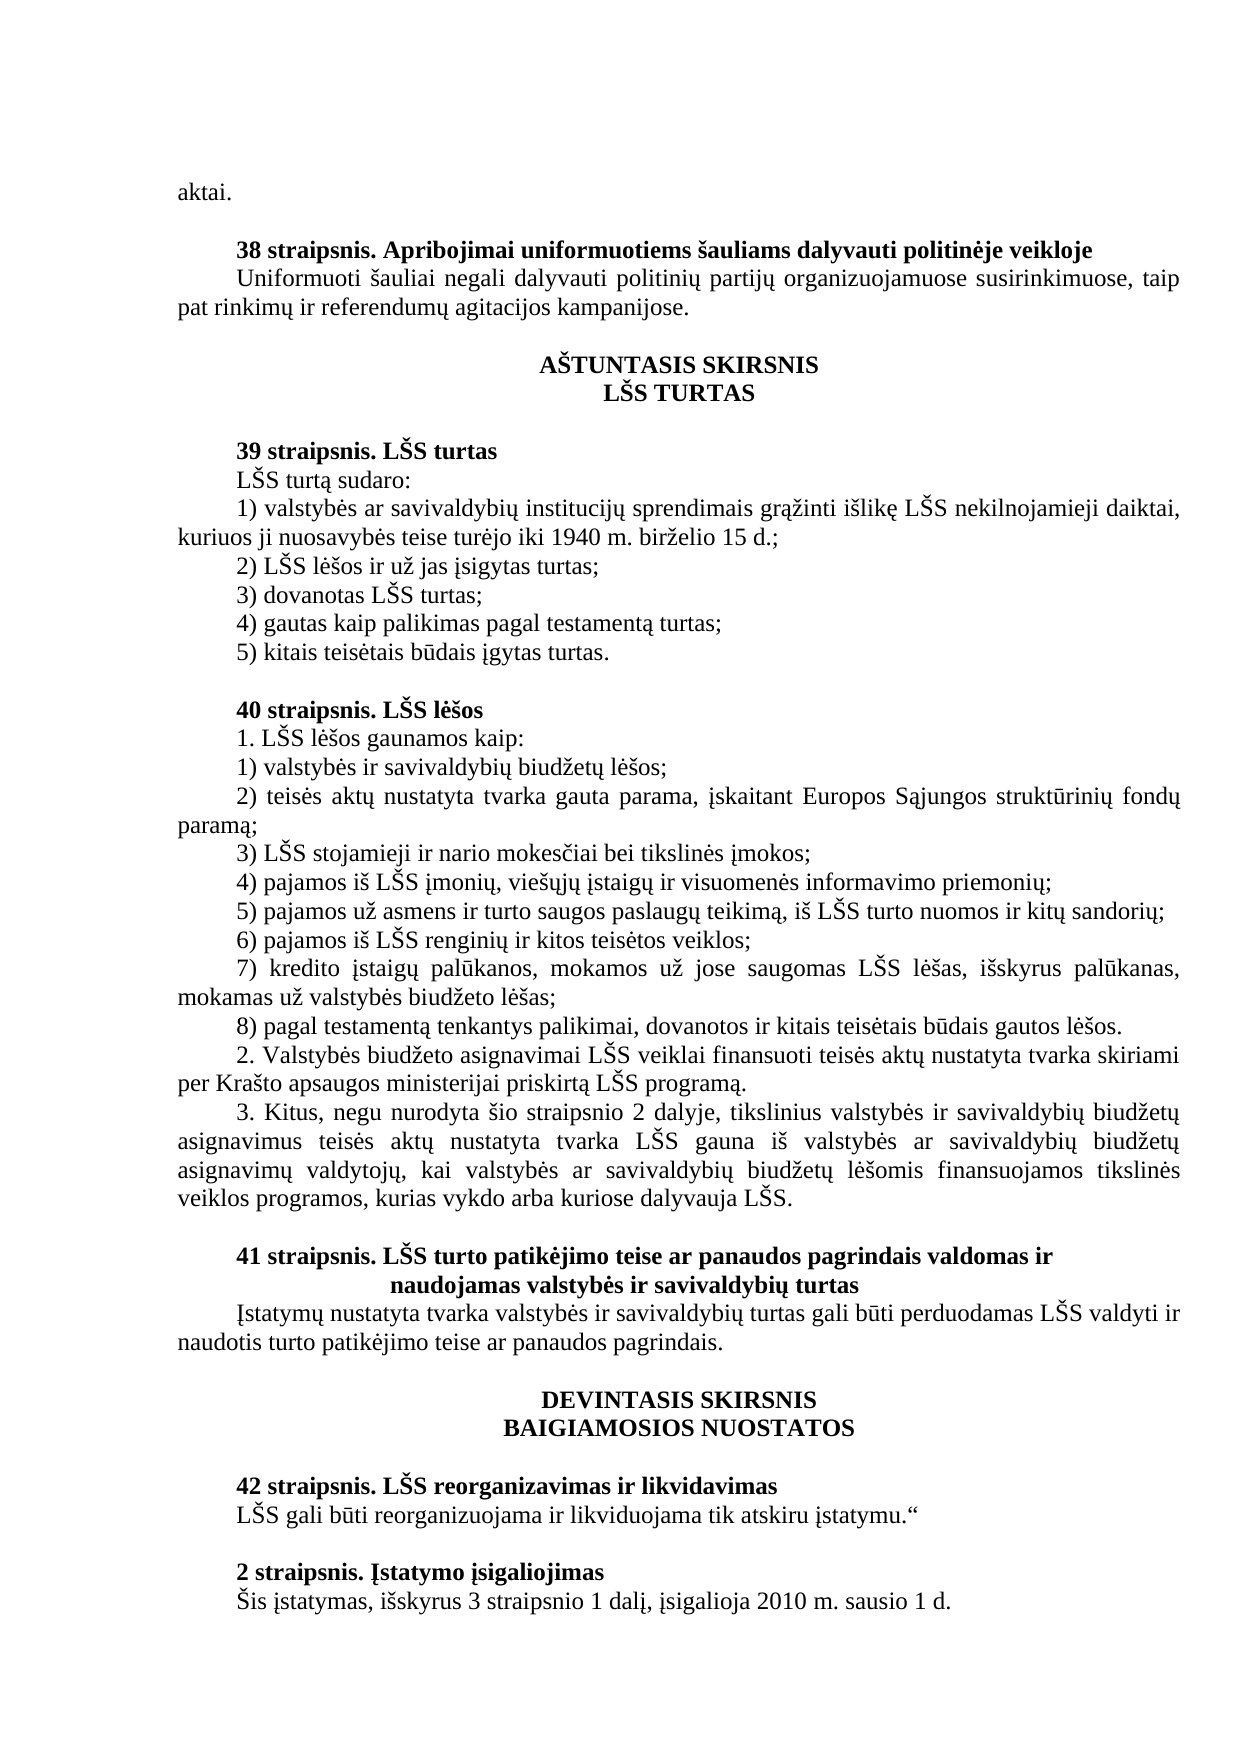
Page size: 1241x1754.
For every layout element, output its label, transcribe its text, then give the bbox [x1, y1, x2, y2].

text 1) valstybės ir savivaldybių biudžetų lėšos; [177, 752, 1181, 781]
text Įstatymų nustatyta tvarka valstybės ir savivaldybių turtas gali būti perduodamas LŠS valdyti ir naudotis turto patikėjimo teise ar panaudos pagrindais. [177, 1298, 1181, 1356]
text aktai. [177, 177, 1181, 206]
text 7) kredito įstaigų palūkanos, mokamos už jose saugomas LŠS lėšas, išskyrus palūkanas, mokamas už valstybės biudžeto lėšas; [177, 953, 1181, 1011]
text 3) LŠS stojamieji ir nario mokesčiai bei tikslinės įmokos; [177, 838, 1181, 867]
text 2. Valstybės biudžeto asignavimai LŠS veiklai finansuoti teisės aktų nustatyta tvarka skiriami per Krašto apsaugos ministerijai priskirtą LŠS programą. [177, 1040, 1181, 1097]
text 1. LŠS lėšos gaunamos kaip: [177, 723, 1181, 752]
text 40 straipsnis. LŠS lėšos [177, 695, 1181, 723]
text 38 straipsnis. Apribojimai uniformuotiems šauliams dalyvauti politinėje veikloje [236, 235, 1181, 263]
text 8) pagal testamentą tenkantys palikimai, dovanotos ir kitais teisėtais būdais gautos lėšos. [177, 1011, 1181, 1040]
text 2) LŠS lėšos ir už jas įsigytas turtas; [177, 551, 1181, 580]
text LŠS gali būti reorganizuojama ir likviduojama tik atskiru įstatymu.“ [177, 1500, 1181, 1528]
text 3) dovanotas LŠS turtas; [177, 580, 1181, 608]
text LŠS TURTAS [177, 378, 1181, 407]
text 42 straipsnis. LŠS reorganizavimas ir likvidavimas [177, 1471, 1181, 1500]
text 6) pajamos iš LŠS renginių ir kitos teisėtos veiklos; [177, 925, 1181, 953]
text BAIGIAMOSIOS NUOSTATOS [177, 1413, 1181, 1442]
text LŠS turtą sudaro: [177, 465, 1181, 493]
text Šis įstatymas, išskyrus 3 straipsnio 1 dalį, įsigalioja 2010 m. sausio 1 d. [177, 1586, 1181, 1615]
text 5) pajamos už asmens ir turto saugos paslaugų teikimą, iš LŠS turto nuomos ir kitų sandorių; [177, 896, 1181, 925]
text 1) valstybės ar savivaldybių institucijų sprendimais grąžinti išlikę LŠS nekilnojamieji daiktai, kuriuos ji nuosavybės teise turėjo iki 1940 m. birželio 15 d.; [177, 493, 1181, 551]
text 39 straipsnis. LŠS turtas [177, 436, 1181, 465]
text DEVINTASIS SKIRSNIS [177, 1385, 1181, 1413]
text 3. Kitus, negu nurodyta šio straipsnio 2 dalyje, tikslinius valstybės ir savivaldybių biudžetų asignavimus teisės aktų nustatyta tvarka LŠS gauna iš valstybės ar savivaldybių biudžetų asignavimų valdytojų, kai valstybės ar savivaldybių biudžetų lėšomis finansuojamos tikslinės veiklos programos, kurias vykdo arba kuriose dalyvauja LŠS. [177, 1097, 1181, 1212]
text 2) teisės aktų nustatyta tvarka gauta parama, įskaitant Europos Sąjungos struktūrinių fondų paramą; [177, 781, 1181, 838]
text Uniformuoti šauliai negali dalyvauti politinių partijų organizuojamuose susirinkimuose, taip pat rinkimų ir referendumų agitacijos kampanijose. [177, 263, 1181, 321]
text 41 straipsnis. LŠS turto patikėjimo teise ar panaudos pagrindais valdomas ir naudojamas valstybės ir savivaldybių turtas [236, 1241, 1181, 1298]
text 5) kitais teisėtais būdais įgytas turtas. [177, 637, 1181, 666]
text 4) pajamos iš LŠS įmonių, viešųjų įstaigų ir visuomenės informavimo priemonių; [177, 867, 1181, 896]
text 2 straipsnis. Įstatymo įsigaliojimas [177, 1557, 1181, 1586]
text AŠTUNTASIS SKIRSNIS [177, 350, 1181, 378]
text 4) gautas kaip palikimas pagal testamentą turtas; [177, 608, 1181, 637]
